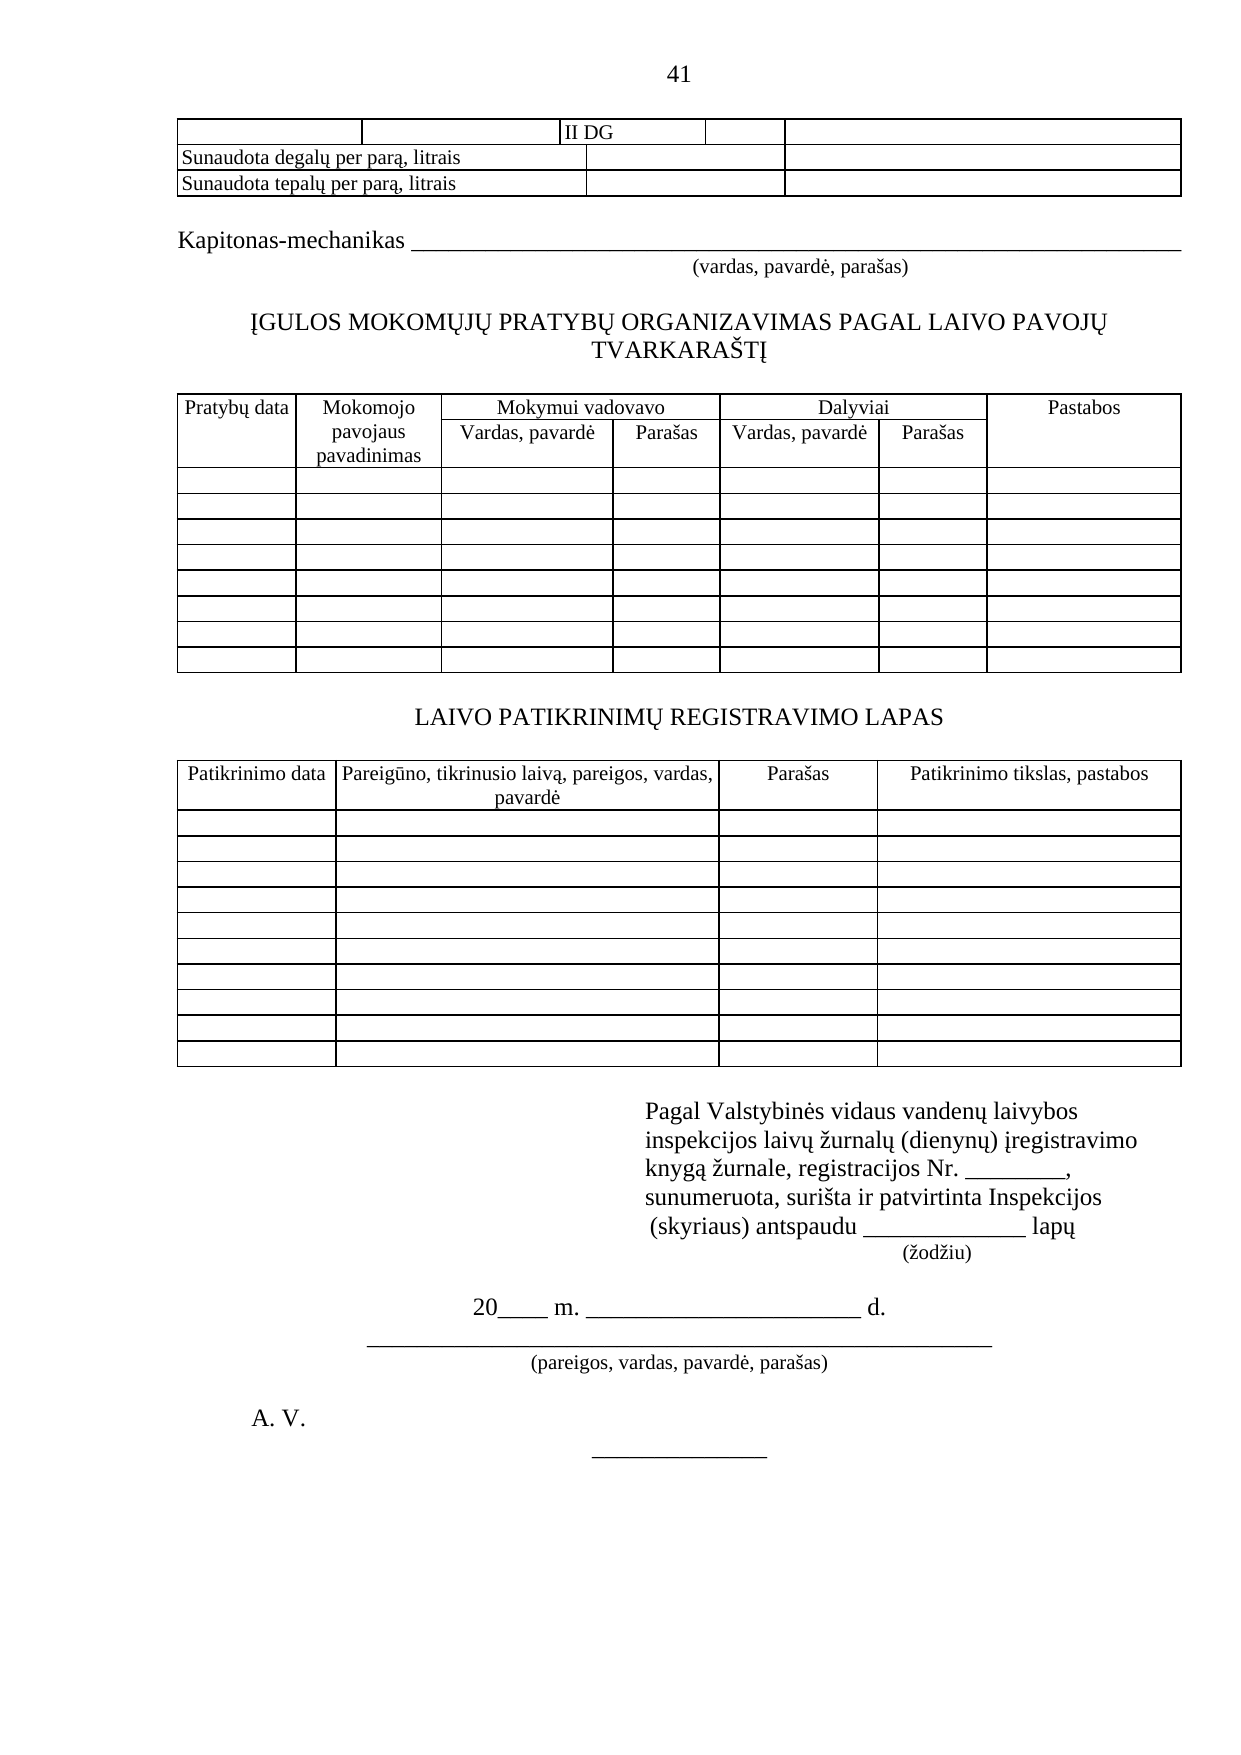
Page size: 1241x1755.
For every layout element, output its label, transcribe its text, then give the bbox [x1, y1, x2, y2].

table_cell [873, 1042, 877, 1066]
text (pareigos, vardas, pavardė, parašas) [177, 1350, 1181, 1374]
table_cell [874, 494, 878, 518]
table_cell [714, 862, 718, 886]
table_cell [714, 939, 718, 963]
table_cell [442, 622, 446, 646]
table_cell [714, 965, 718, 989]
table_cell [874, 520, 878, 544]
table_cell [714, 990, 718, 1014]
text LAIVO PATIKRINIMŲ REGISTRAVIMO LAPAS [177, 702, 1181, 731]
table_cell [442, 468, 446, 492]
table_header Pratybų data [178, 395, 295, 467]
table_cell Vardas, pavardė [442, 420, 612, 467]
table_cell [873, 837, 877, 861]
table_cell [873, 990, 877, 1014]
table_cell [873, 913, 877, 937]
table_cell [873, 1016, 877, 1040]
table_cell [873, 862, 877, 886]
text sunumeruota, surišta ir patvirtinta Inspekcijos (skyriaus) antspaudu _____________ lapų [645, 1182, 1181, 1240]
table_cell [437, 648, 441, 672]
table_cell [178, 120, 361, 144]
table_cell [714, 811, 718, 835]
table_cell Vardas, pavardė [721, 420, 878, 467]
table_cell [714, 1016, 718, 1040]
table_cell [437, 468, 441, 492]
table_header Patikrinimo tikslas, pastabos [878, 761, 1180, 809]
table_cell Parašas [880, 420, 986, 467]
table_cell [714, 888, 718, 912]
table_cell [874, 545, 878, 569]
table_cell [873, 888, 877, 912]
text ______________ [177, 1432, 1181, 1460]
table_cell [437, 520, 441, 544]
table_cell [437, 571, 441, 595]
text (vardas, pavardė, parašas) [177, 254, 1181, 278]
table_cell [874, 571, 878, 595]
text Kapitonas-mechanikas [177, 225, 1181, 254]
table_cell [442, 597, 446, 621]
table_cell [873, 939, 877, 963]
table_cell [442, 520, 446, 544]
text Pagal Valstybinės vidaus vandenų laivybos inspekcijos laivų žurnalų (dienynų) įregistravimo knygą žurnale, registracijos Nr. ________, [645, 1096, 1181, 1182]
table_cell [437, 597, 441, 621]
text A. V. [177, 1403, 1181, 1432]
table_cell [873, 965, 877, 989]
table_cell [587, 171, 591, 195]
table_cell [714, 837, 718, 861]
text __________________________________________________ [177, 1321, 1181, 1350]
table_cell Parašas [614, 420, 719, 467]
table_cell [442, 494, 446, 518]
table_cell [714, 1042, 718, 1066]
table_cell [706, 120, 710, 144]
table_header Pastabos [988, 395, 1180, 467]
table_cell [442, 648, 446, 672]
table_cell [874, 597, 878, 621]
table_cell [442, 571, 446, 595]
text (žodžiu) [177, 1240, 1181, 1264]
table_header Patikrinimo data [178, 761, 335, 809]
table_cell [874, 648, 878, 672]
table_cell [587, 145, 591, 169]
table_cell Nuo mėnesio pradžios [363, 120, 559, 144]
table_cell [873, 811, 877, 835]
table_cell [442, 545, 446, 569]
table_cell [437, 545, 441, 569]
table_cell [437, 494, 441, 518]
text 20____ m. ______________________ d. [177, 1292, 1181, 1321]
table_header Parašas [720, 761, 877, 809]
table_cell [437, 622, 441, 646]
text ĮGULOS MOKOMŲJŲ PRATYBŲ ORGANIZAVIMAS PAGAL LAIVO PAVOJŲ TVARKARAŠTĮ [177, 307, 1181, 364]
table_cell [714, 913, 718, 937]
table_cell [874, 468, 878, 492]
table_cell [874, 622, 878, 646]
